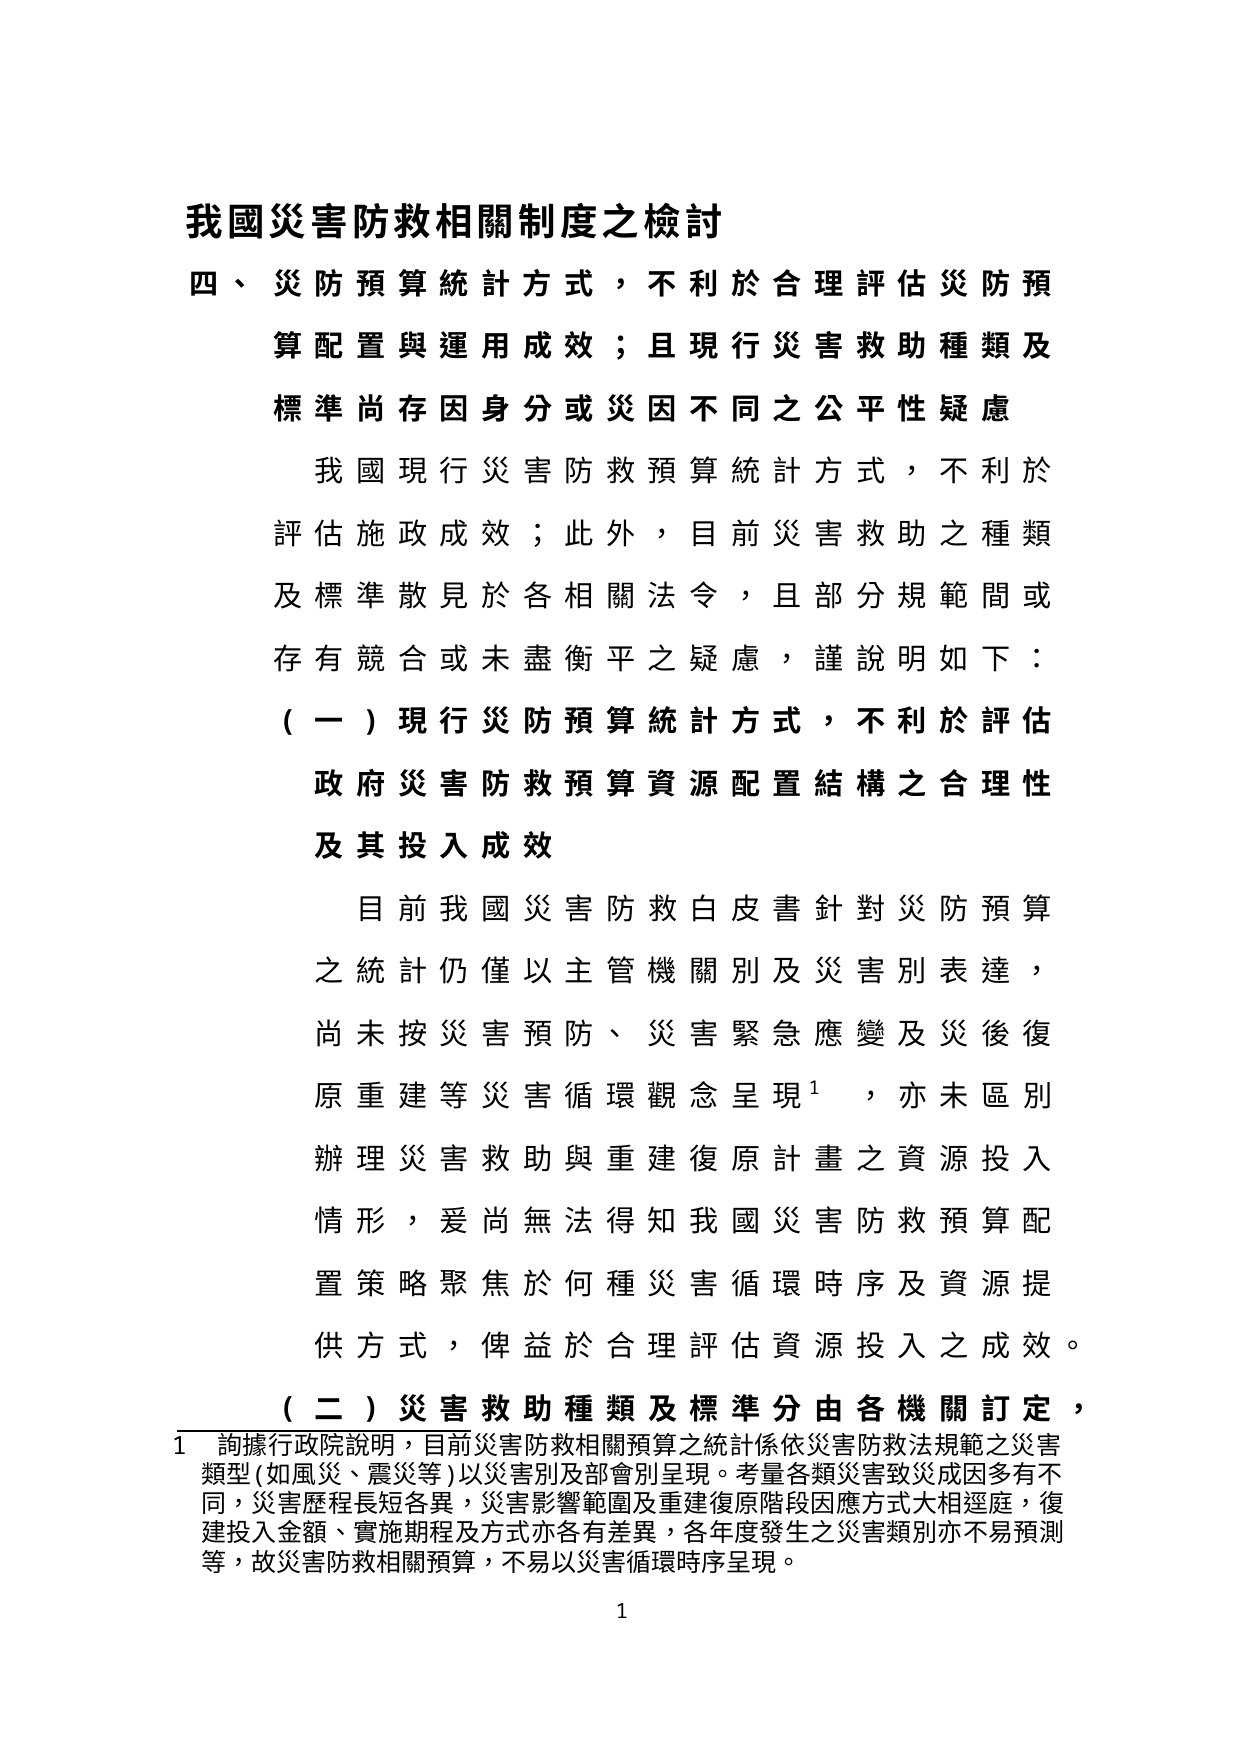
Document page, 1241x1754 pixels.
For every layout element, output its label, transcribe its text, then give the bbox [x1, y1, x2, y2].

text 詢據行政院說明，目前災害防救相關預算之統計係依災害防救法規範之災害類型(如風災、震災等)以災害別及部會別呈現。考量各類災害致災成因多有不同，災害歷程長短各異，災害影響範圍及重建復原階段因應方式大相逕庭，復建投入金額、實施期程及方式亦各有差異，各年度發生之災害類別亦不易預測等，故災害防救相關預算，不易以災害循環時序呈現。 [172, 1431, 1064, 1577]
text 目前我國災害防救白皮書針對災防預算之統計仍僅以主管機關別及災害別表達，尚未按災害預防、災害緊急應變及災後復原重建等災害循環觀念呈現，亦未區別辦理災害救助與重建復原計畫之資源投入情形，爰尚無法得知我國災害防救預算配置策略聚焦於何種災害循環時序及資源提供方式，俾益於合理評估資源投入之成效。 [272, 865, 1058, 1365]
text 我國災害防救相關制度之檢討 [183, 177, 1058, 240]
text (二)災害救助種類及標準分由各機關訂定，適用上恐生衝突或競合問題，且有因身分或災因不同，而獲得不同救助資源之情形 [242, 1365, 1058, 1427]
text (一)現行災防預算統計方式，不利於評估政府災害防救預算資源配置結構之合理性及其投入成效 [242, 677, 1058, 865]
text 四、災防預算統計方式，不利於合理評估災防預算配置與運用成效；且現行災害救助種類及標準尚存因身分或災因不同之公平性疑慮 [183, 240, 1058, 427]
text 我國現行災害防救預算統計方式，不利於評估施政成效；此外，目前災害救助之種類及標準散見於各相關法令，且部分規範間或存有競合或未盡衡平之疑慮，謹說明如下： [242, 427, 1058, 677]
